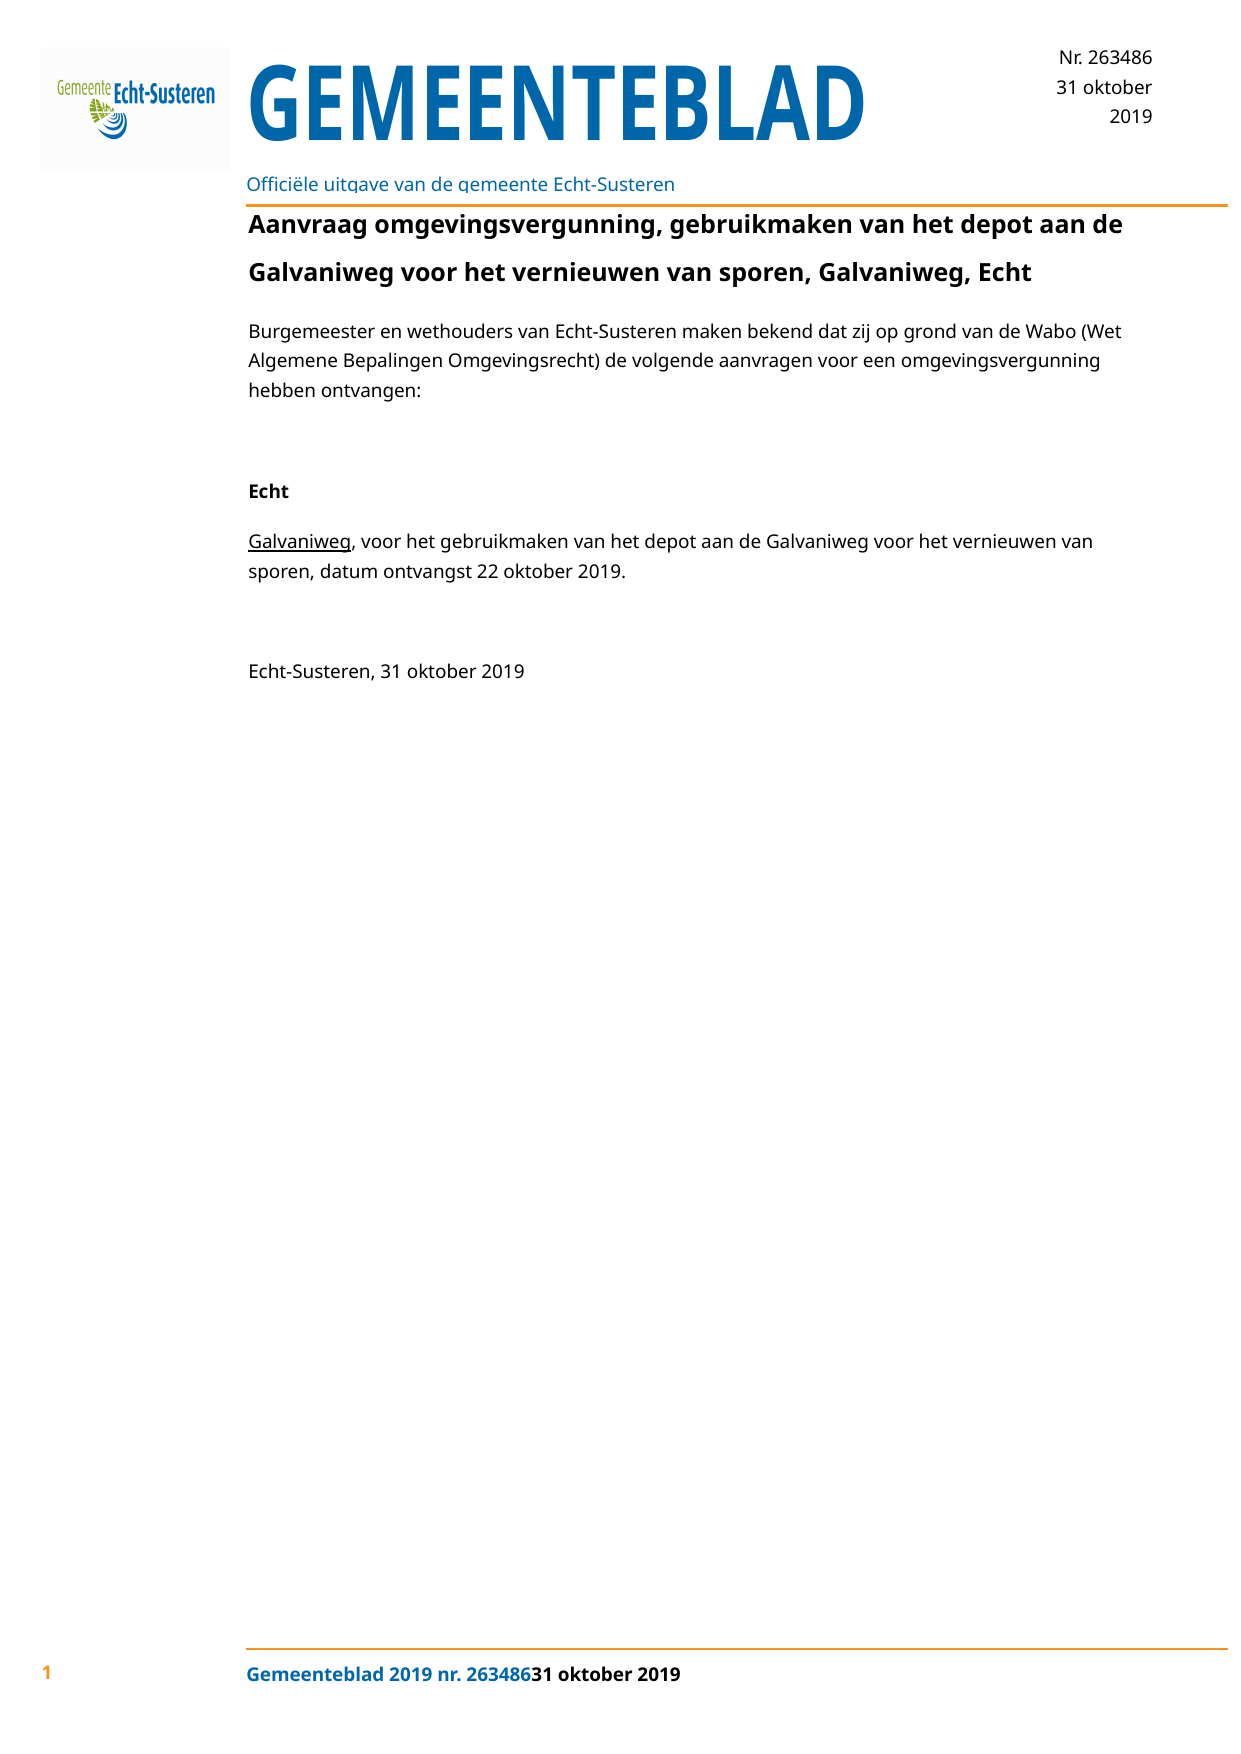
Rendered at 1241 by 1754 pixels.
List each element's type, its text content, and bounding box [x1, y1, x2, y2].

text Echt-Susteren, 31 oktober 2019 [248, 659, 1152, 684]
picture [41, 47, 231, 172]
text Galvaniweg, voor het gebruikmaken van het depot aan de Galvaniweg voor het vernieuwen van sporen, datum ontvangst 22 oktober 2019. [248, 528, 1152, 584]
text Burgemeester en wethouders van Echt-Susteren maken bekend dat zij op grond van de Wabo (Wet Algemene Bepalingen Omgevingsrecht) de volgende aanvragen voor een omgevingsvergunning hebben ontvangen: [248, 318, 1152, 403]
text Echt [248, 478, 1152, 504]
text Aanvraag omgevingsvergunning, gebruikmaken van het depot aan de Galvaniweg voor het vernieuwen van sporen, Galvaniweg, Echt [248, 207, 1152, 288]
